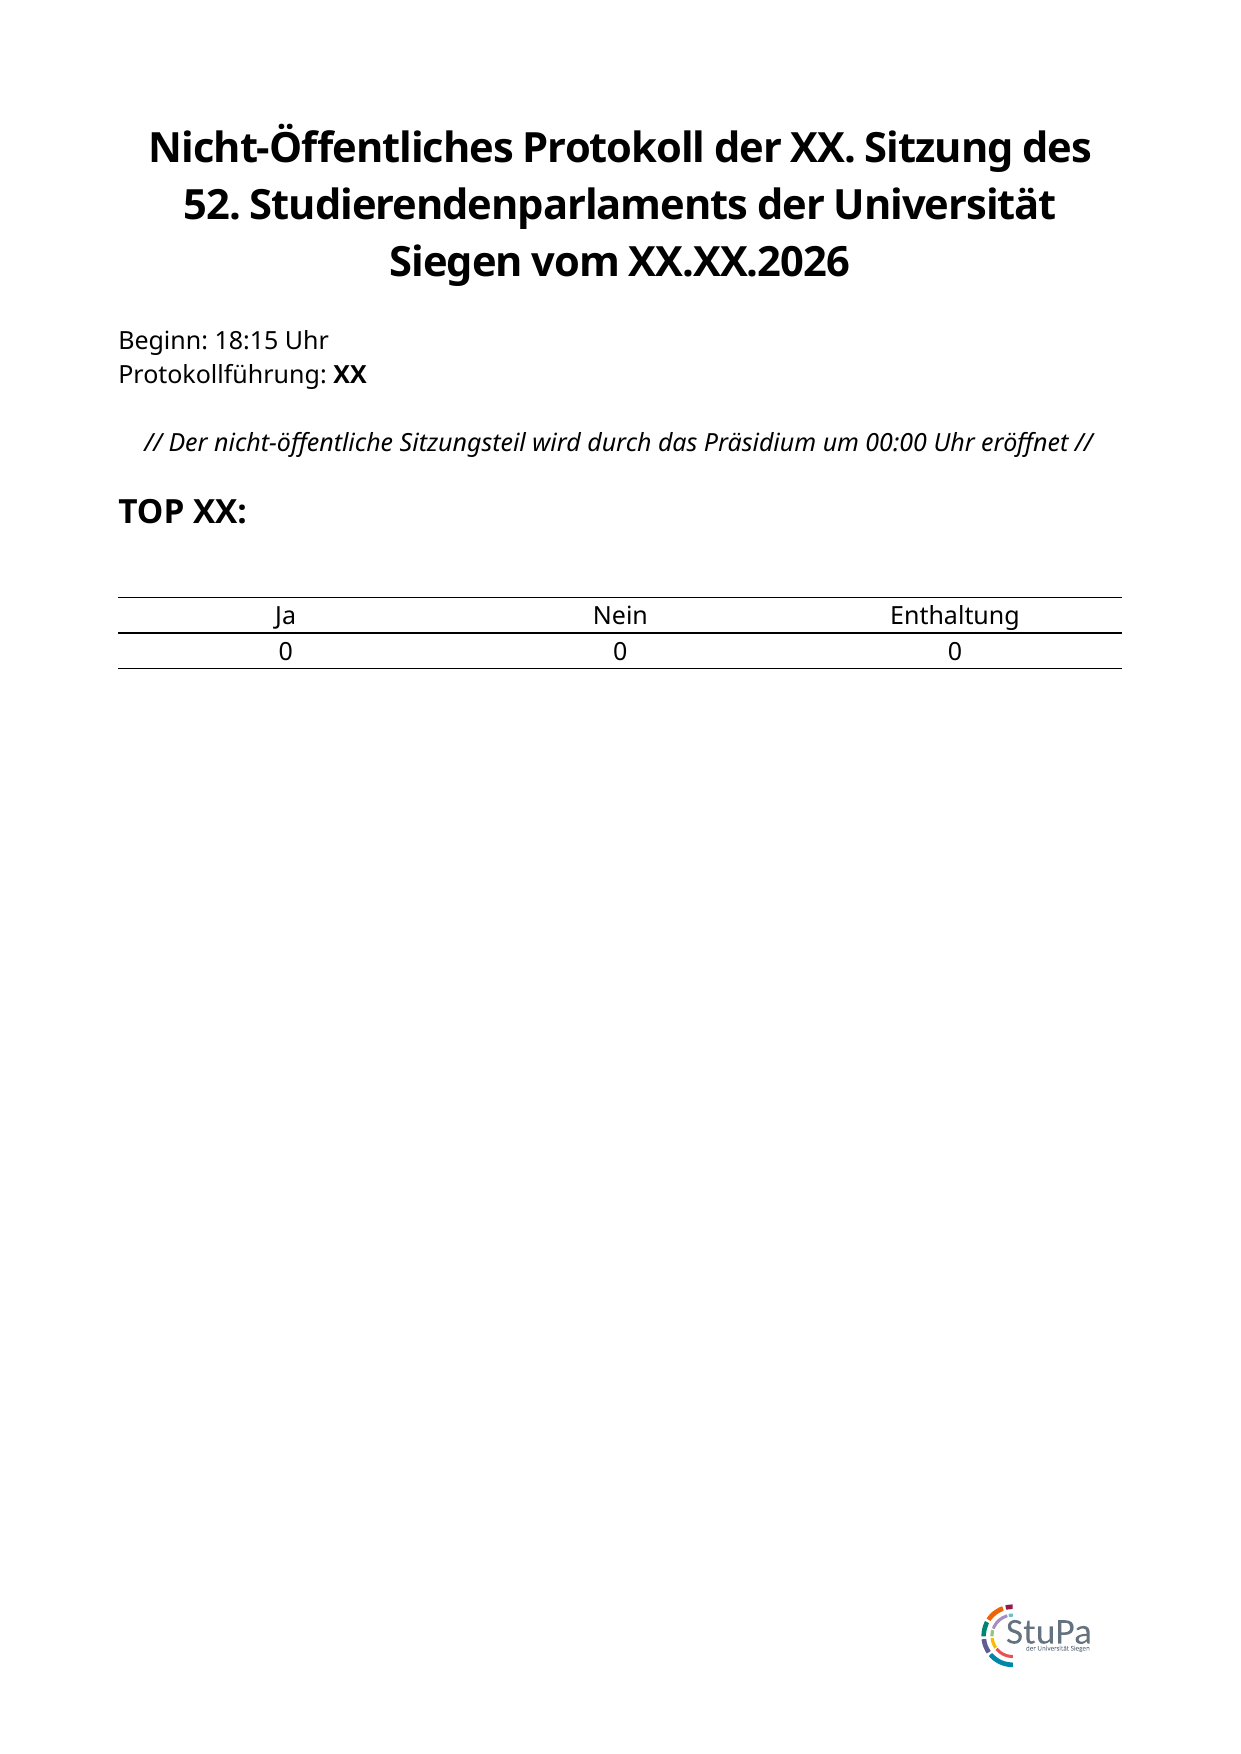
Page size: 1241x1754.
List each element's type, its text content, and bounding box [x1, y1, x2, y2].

table_header Nein [453, 598, 787, 632]
table_cell 0 [453, 634, 787, 668]
table_cell 0 [788, 634, 1122, 668]
title Nicht-Öffentliches Protokoll der XX. Sitzung des 52. Studierendenparlaments der Universität Siegen vom XX.XX.2026 [118, 118, 1122, 288]
table_header Ja [118, 598, 453, 632]
table_cell 0 [118, 634, 453, 668]
subtitle TOP XX: [118, 488, 1122, 534]
text Beginn: 18:15 Uhr [118, 322, 1122, 357]
text // Der nicht-öffentliche Sitzungsteil wird durch das Präsidium um 00:00 Uhr eröffnet // [118, 425, 1122, 459]
text Protokollführung: XX [118, 357, 1122, 391]
table_header Enthaltung [788, 598, 1122, 632]
